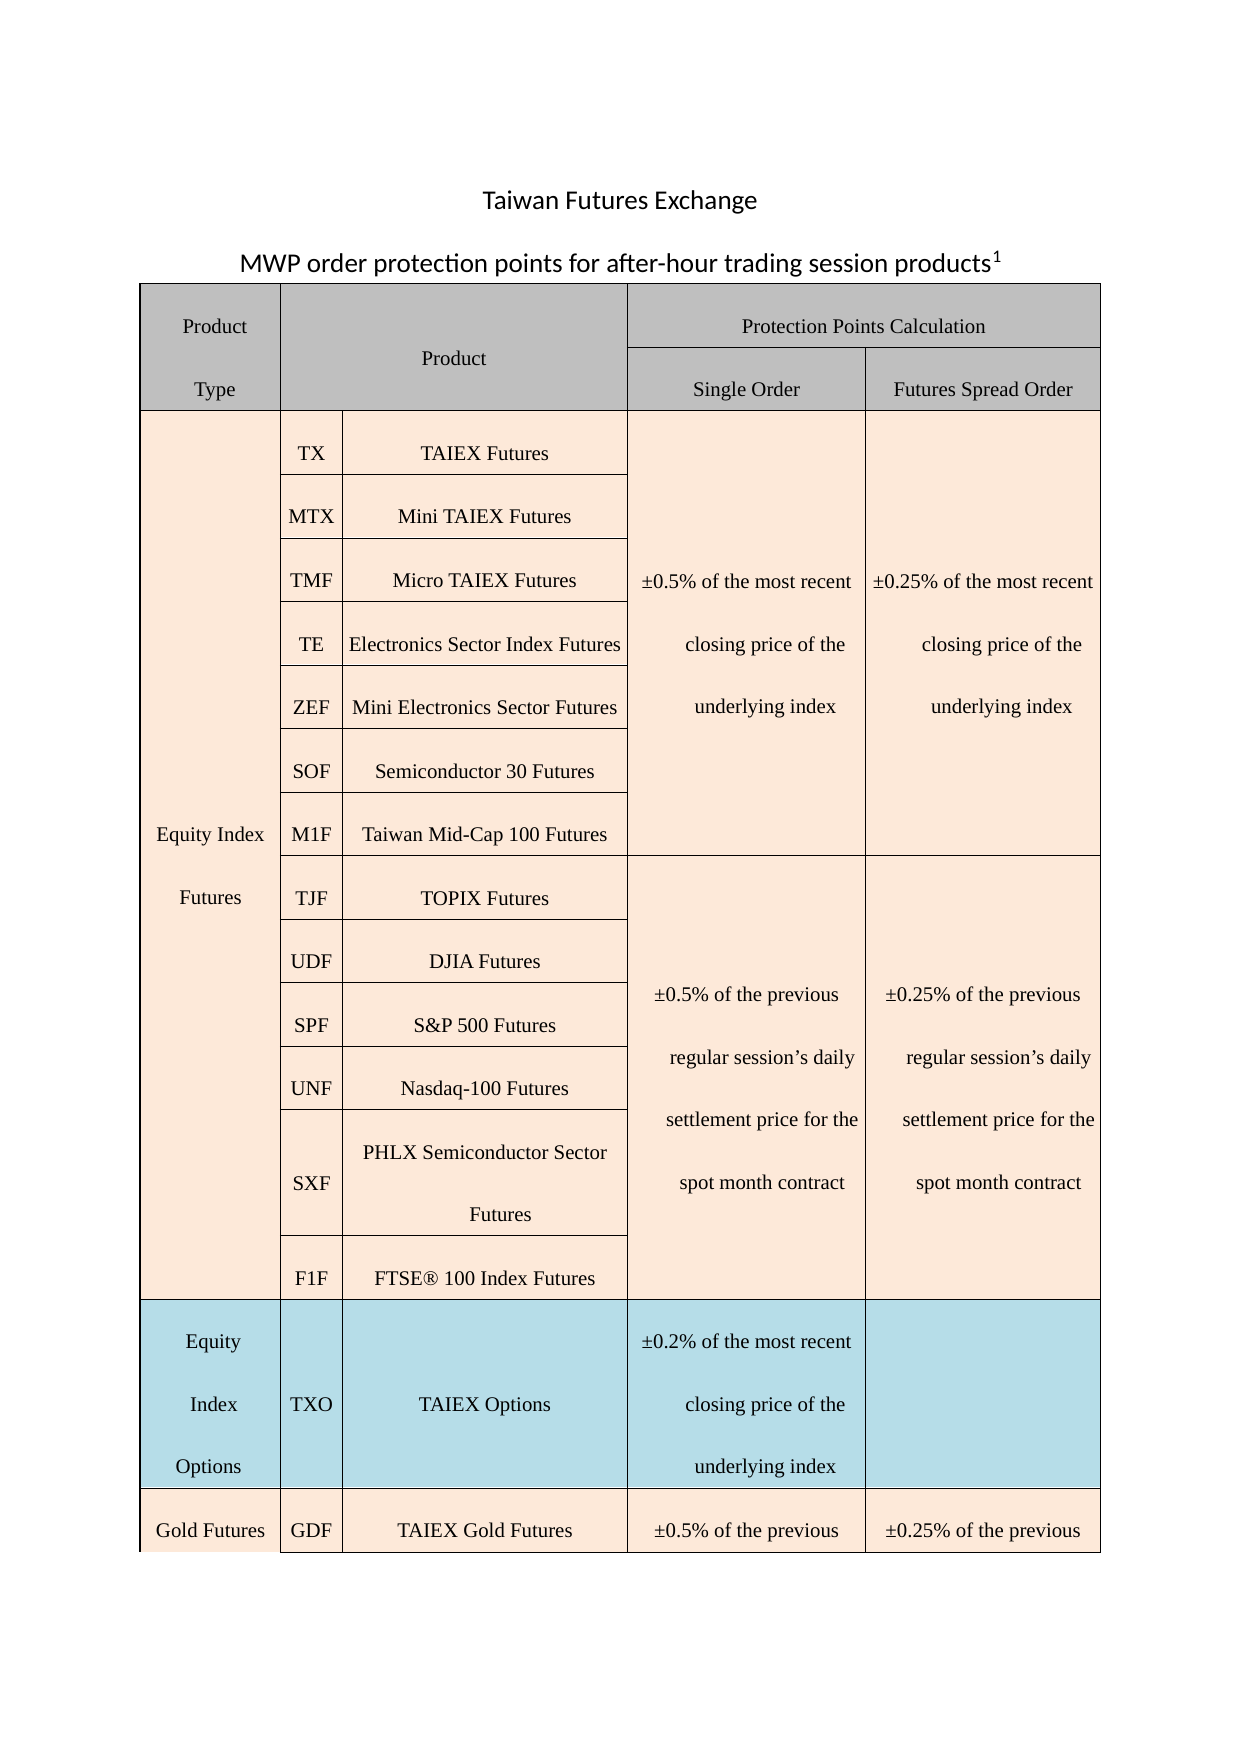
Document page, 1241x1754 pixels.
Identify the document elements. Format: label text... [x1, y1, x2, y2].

table_cell TE [281, 602, 342, 664]
table_cell ±0.25% of the most recent closing price of the underlying index [866, 411, 1100, 855]
table_cell Equity Index Futures [141, 411, 280, 1299]
table_cell MTX [281, 475, 342, 537]
table_cell ±0.2% of the most recent closing price of the underlying index [628, 1300, 865, 1487]
table_cell TX [281, 411, 342, 474]
table_header Protection Points Calculation [628, 284, 1100, 347]
table_cell ±0.25% of the previous regular session’s daily settlement price for the spot month contract [866, 856, 1100, 1299]
table_cell FTSE® 100 Index Futures [343, 1236, 627, 1299]
table_cell UDF [281, 920, 342, 982]
table_cell TMF [281, 539, 342, 601]
text Taiwan Futures Exchange [187, 158, 1053, 221]
table_cell Single Order [628, 348, 865, 410]
table_cell M1F [281, 793, 342, 855]
table_cell GDF [281, 1489, 342, 1552]
table_cell TXO [281, 1300, 342, 1487]
table_cell Taiwan Mid-Cap 100 Futures [343, 793, 627, 855]
table_cell SOF [281, 729, 342, 792]
table_cell TAIEX Futures [343, 411, 627, 474]
table_cell TAIEX Options [343, 1300, 627, 1487]
table_cell Semiconductor 30 Futures [343, 729, 627, 792]
table_cell TJF [281, 856, 342, 919]
table_cell Gold Futures [141, 1489, 280, 1552]
table_cell ZEF [281, 666, 342, 728]
table_cell TAIEX Gold Futures [343, 1489, 627, 1552]
table_cell Micro TAIEX Futures [343, 539, 627, 601]
table_cell S&P 500 Futures [343, 983, 627, 1046]
table_cell TOPIX Futures [343, 856, 627, 919]
table_cell ±0.5% of the previous regular session’s daily settlement price for the spot month contract [628, 856, 865, 1299]
table_cell Mini Electronics Sector Futures [343, 666, 627, 728]
table_cell [866, 1300, 1100, 1487]
table_header Product Type [141, 284, 280, 410]
table_cell Electronics Sector Index Futures [343, 602, 627, 664]
table_cell PHLX Semiconductor Sector Futures [343, 1110, 627, 1235]
table_cell Futures Spread Order [866, 348, 1100, 410]
table_cell Nasdaq-100 Futures [343, 1047, 627, 1109]
table_cell F1F [281, 1236, 342, 1299]
table_cell SPF [281, 983, 342, 1046]
table_cell Mini TAIEX Futures [343, 475, 627, 537]
table_cell ±0.25% of the previous [866, 1489, 1100, 1552]
table_cell Equity Index Options [141, 1300, 280, 1487]
text MWP order protection points for after-hour trading session products1 [187, 221, 1053, 283]
table_header Product [281, 284, 627, 410]
table_cell SXF [281, 1110, 342, 1235]
table_cell ±0.5% of the most recent closing price of the underlying index [628, 411, 865, 855]
table_cell DJIA Futures [343, 920, 627, 982]
table_cell ±0.5% of the previous [628, 1489, 865, 1552]
table_cell UNF [281, 1047, 342, 1109]
